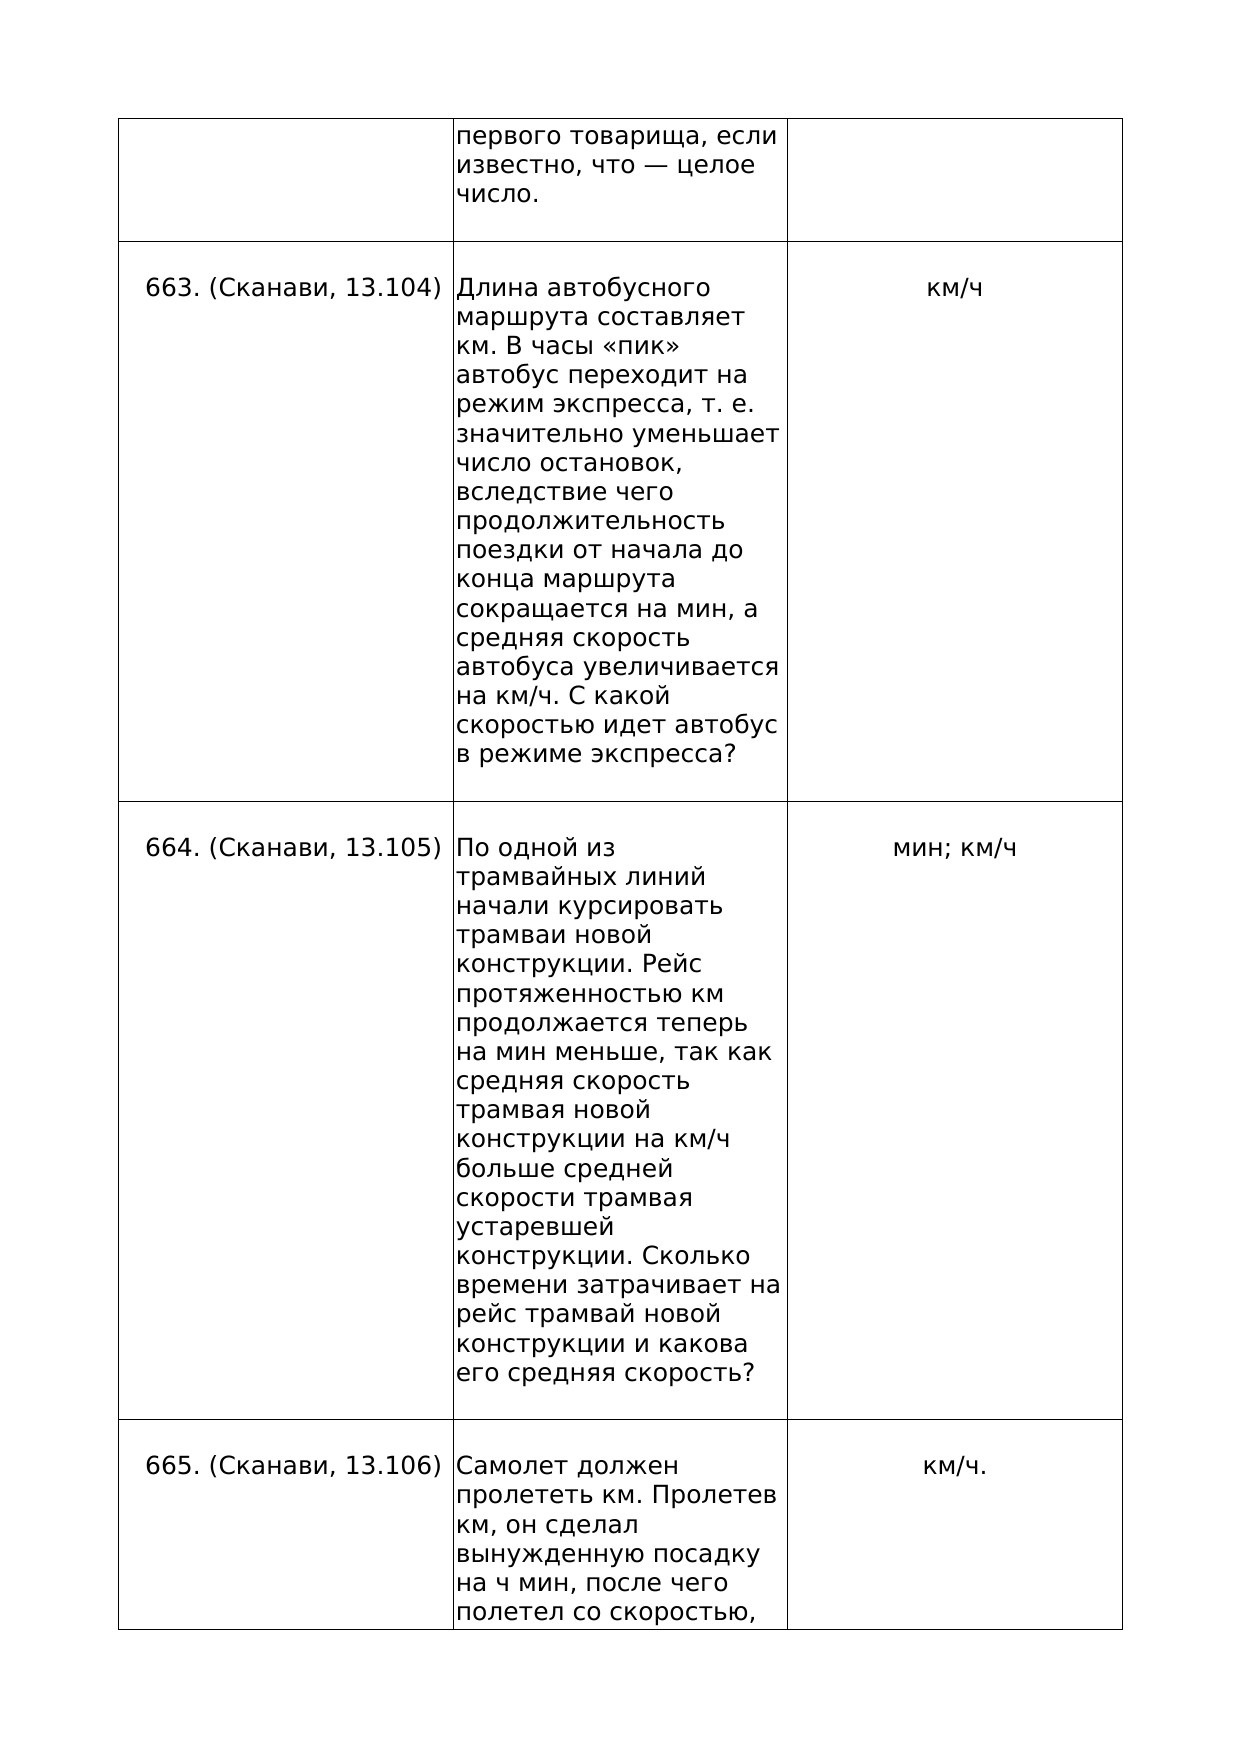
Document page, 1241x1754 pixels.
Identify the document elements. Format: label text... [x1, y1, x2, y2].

table_cell 665. (Сканави, 13.106) [119, 1420, 453, 1629]
table_cell 664. (Сканави, 13.105) [119, 802, 453, 1419]
table_cell [788, 119, 1122, 241]
table_cell мин; км/ч [788, 802, 1122, 1419]
table_cell Самолет должен пролететь км. Пролетев км, он сделал вынужденную посадку на ч мин, после чего полетел со скоростью, [454, 1420, 787, 1629]
table_cell [119, 119, 453, 241]
table_cell По одной из трамвайных линий начали курсировать трамваи новой конструкции. Рейс протяженностью км продолжается теперь на мин меньше, так как средняя скорость трамвая новой конструкции на км/ч больше средней скорости трамвая устаревшей конструкции. Сколько времени затрачивает на рейс трамвай новой конструкции и какова его средняя скорость? [454, 802, 787, 1419]
table_cell Длина автобусного маршрута составляет км. В часы «пик» автобус переходит на режим экспресса, т. е. значительно уменьшает число остановок, вследствие чего продолжительность поездки от начала до конца маршрута сокращается на мин, а средняя скорость автобуса увеличивается на км/ч. С какой скоростью идет автобус в режиме экспресса? [454, 242, 787, 801]
table_cell км/ч [788, 242, 1122, 801]
table_cell 663. (Сканави, 13.104) [119, 242, 453, 801]
table_cell первого товарища, если известно, что — целое число. [454, 119, 787, 241]
table_cell км/ч. [788, 1420, 1122, 1629]
